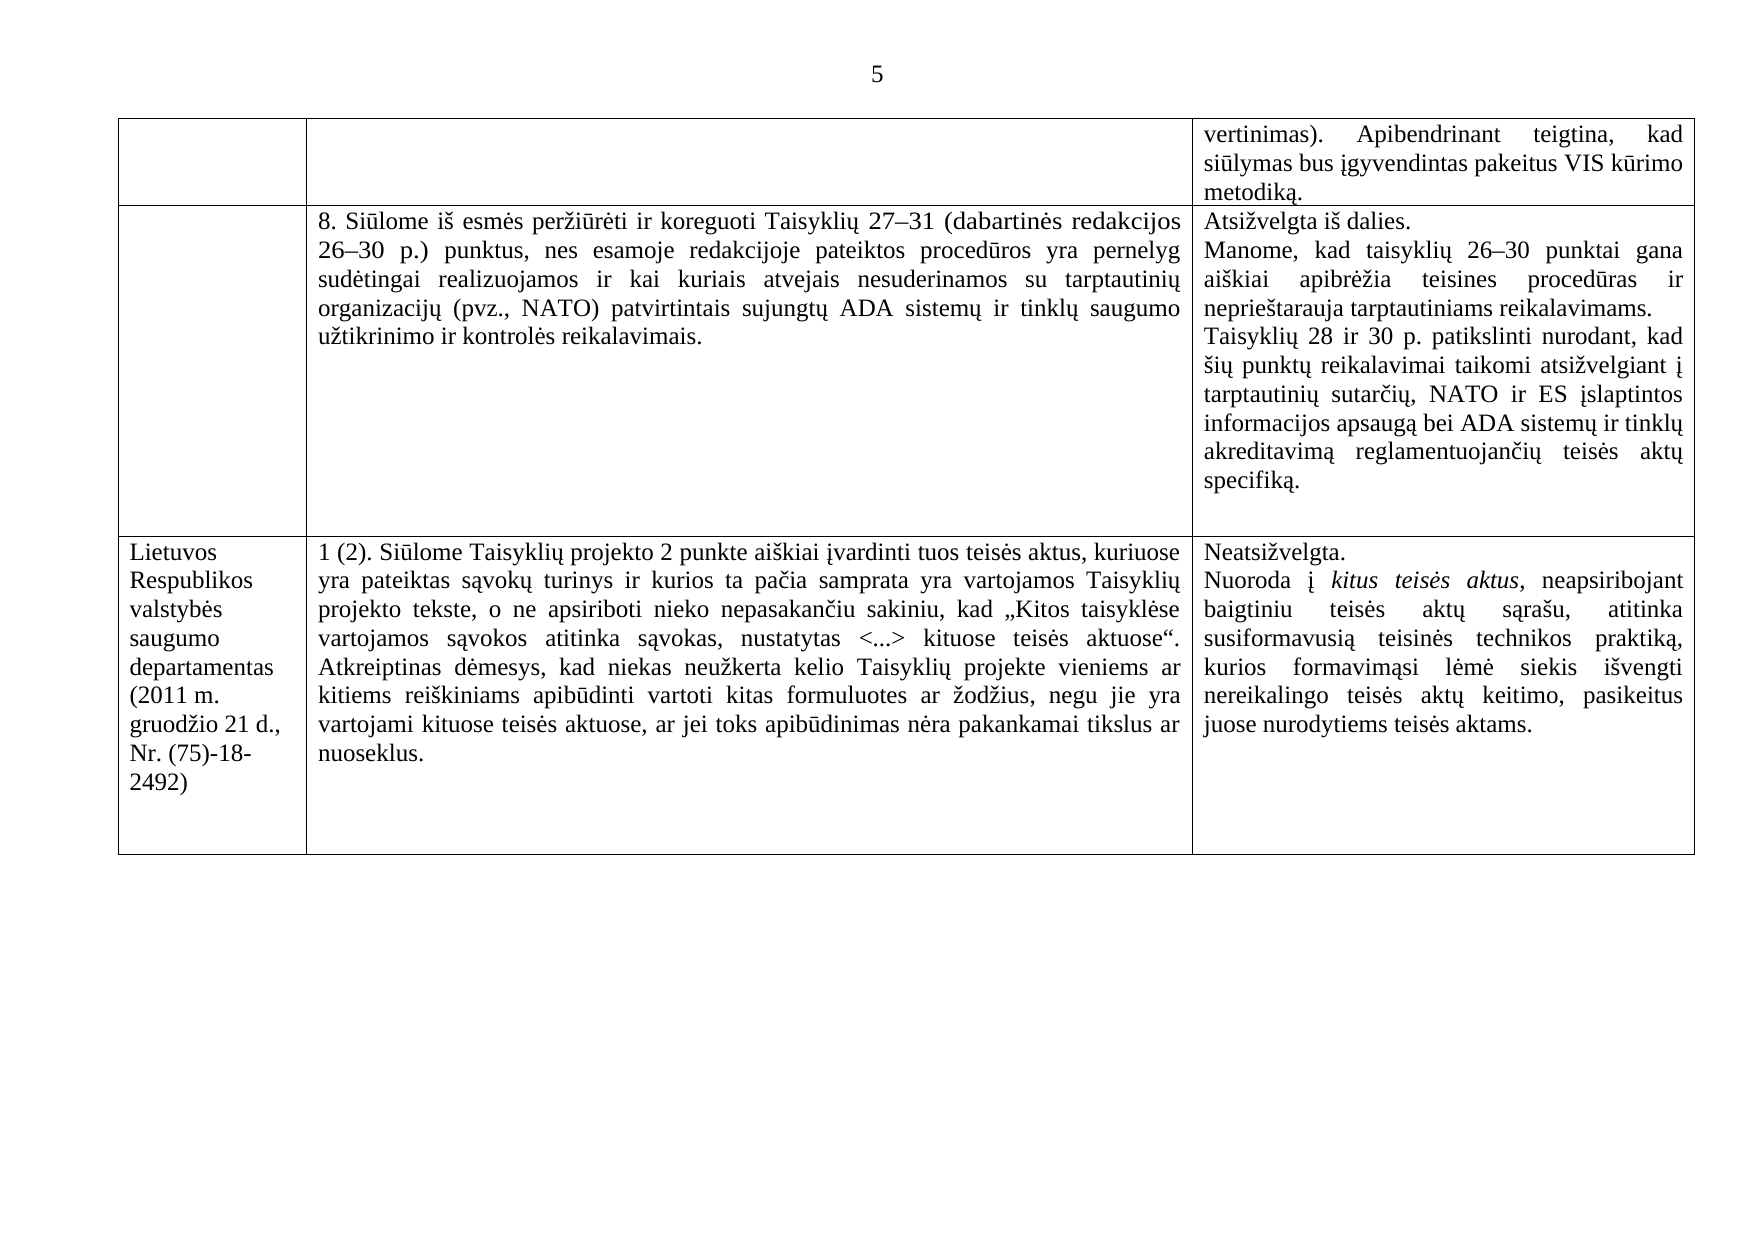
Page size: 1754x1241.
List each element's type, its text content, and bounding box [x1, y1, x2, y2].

table_cell vertinimas). Apibendrinant teigtina, kad siūlymas bus įgyvendintas pakeitus VIS kūrimo metodiką. [1193, 119, 1694, 205]
table_cell Atsižvelgta iš dalies. Manome, kad taisyklių 26–30 punktai gana aiškiai apibrėžia teisines procedūras ir neprieštarauja tarptautiniams reikalavimams. Taisyklių 28 ir 30 p. patikslinti nurodant, kad šių punktų reikalavimai taikomi atsižvelgiant į tarptautinių sutarčių, NATO ir ES įslaptintos informacijos apsaugą bei ADA sistemų ir tinklų akreditavimą reglamentuojančių teisės aktų specifiką. [1193, 206, 1694, 536]
table_cell [1193, 824, 1694, 854]
table_cell [119, 824, 306, 854]
table_cell [119, 206, 306, 536]
table_cell Lietuvos Respublikos valstybės saugumo departamentas (2011 m. gruodžio 21 d., Nr. (75)-18-2492) [119, 537, 306, 824]
table_cell 8. Siūlome iš esmės peržiūrėti ir koreguoti Taisyklių 27–31 (dabartinės redakcijos 26–30 p.) punktus, nes esamoje redakcijoje pateiktos procedūros yra pernelyg sudėtingai realizuojamos ir kai kuriais atvejais nesuderinamos su tarptautinių organizacijų (pvz., NATO) patvirtintais sujungtų ADA sistemų ir tinklų saugumo užtikrinimo ir kontrolės reikalavimais. [307, 206, 1192, 536]
table_cell Neatsižvelgta. Nuoroda į kitus teisės aktus, neapsiribojant baigtiniu teisės aktų sąrašu, atitinka susiformavusią teisinės technikos praktiką, kurios formavimąsi lėmė siekis išvengti nereikalingo teisės aktų keitimo, pasikeitus juose nurodytiems teisės aktams. [1193, 537, 1694, 824]
table_cell [119, 119, 306, 205]
table_cell [307, 824, 1192, 854]
table_cell [307, 119, 1192, 205]
table_cell 1 (2). Siūlome Taisyklių projekto 2 punkte aiškiai įvardinti tuos teisės aktus, kuriuose yra pateiktas sąvokų turinys ir kurios ta pačia samprata yra vartojamos Taisyklių projekto tekste, o ne apsiriboti nieko nepasakančiu sakiniu, kad „Kitos taisyklėse vartojamos sąvokos atitinka sąvokas, nustatytas <...> kituose teisės aktuose“. Atkreiptinas dėmesys, kad niekas neužkerta kelio Taisyklių projekte vieniems ar kitiems reiškiniams apibūdinti vartoti kitas formuluotes ar žodžius, negu jie yra vartojami kituose teisės aktuose, ar jei toks apibūdinimas nėra pakankamai tikslus ar nuoseklus. [307, 537, 1192, 824]
